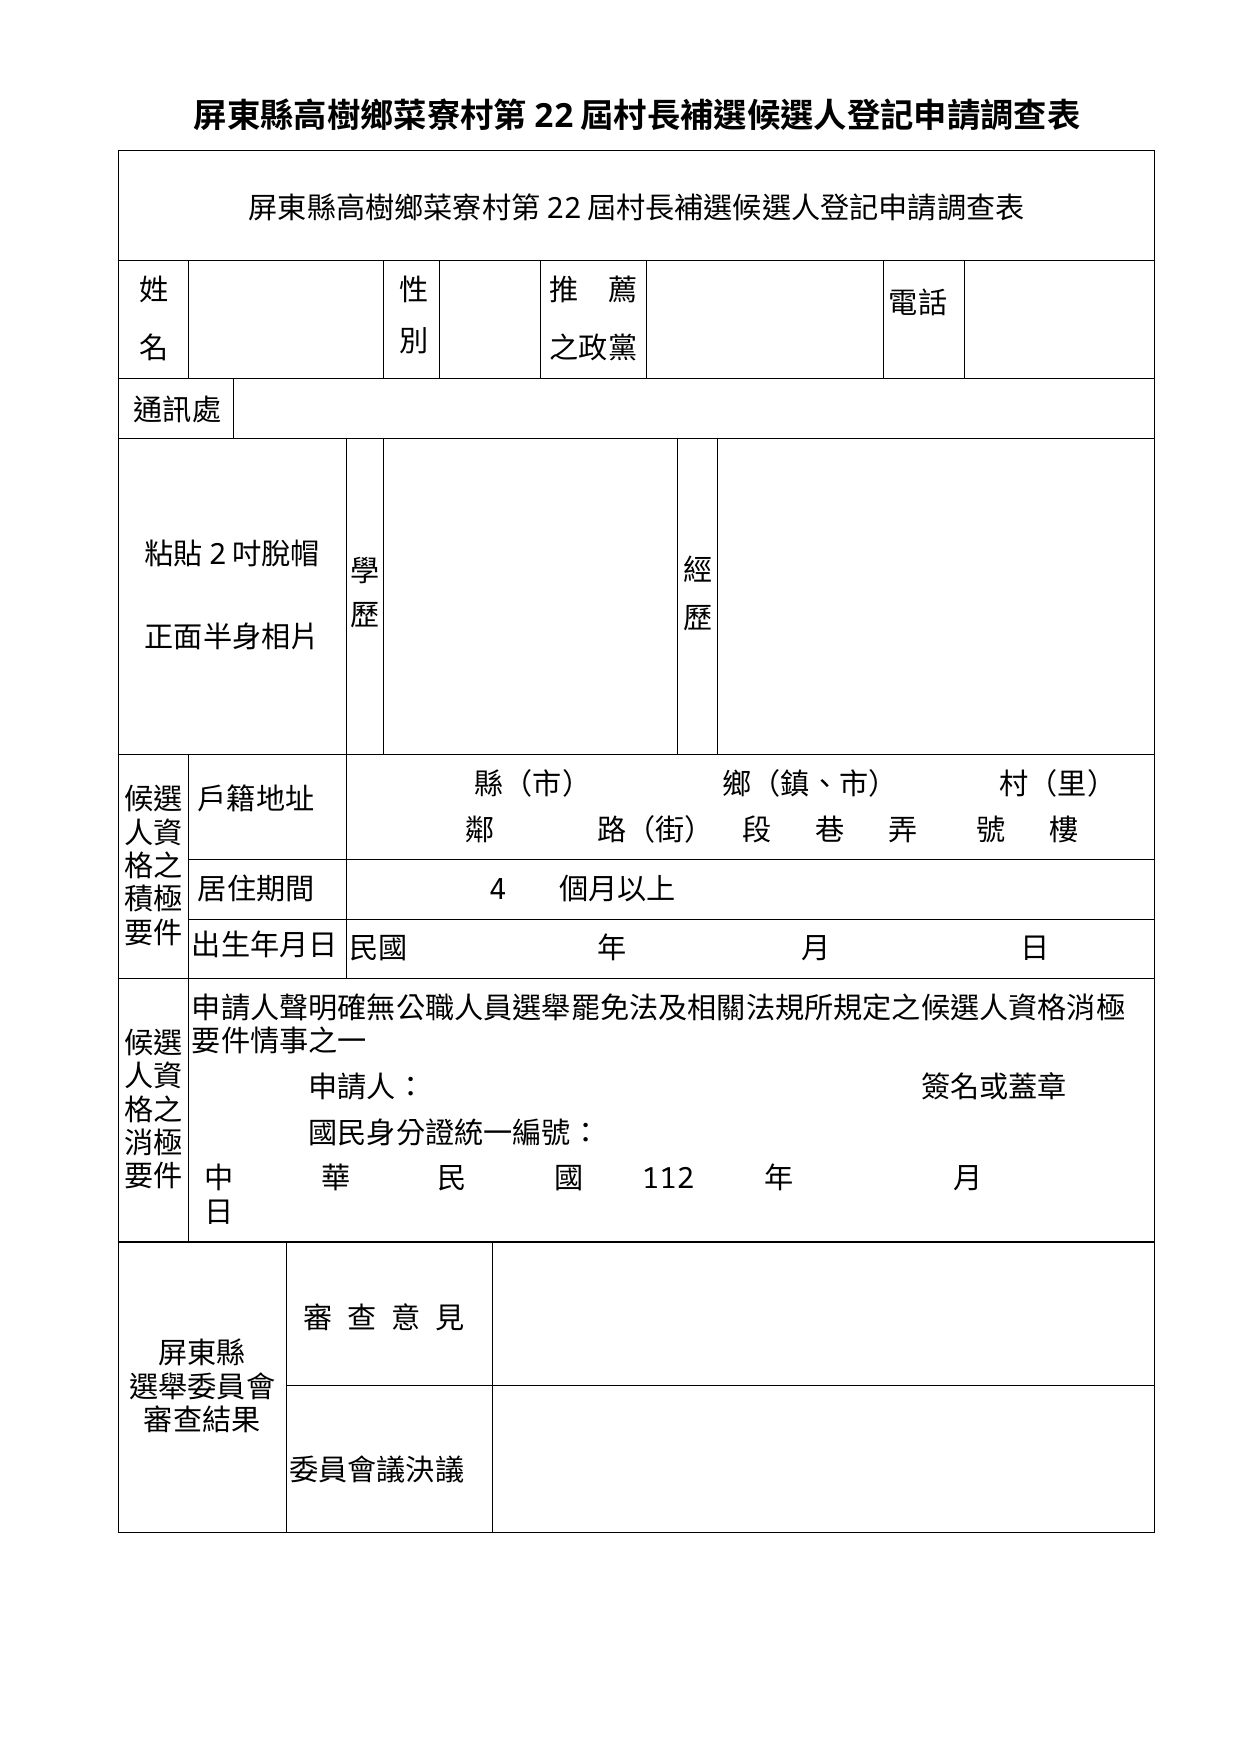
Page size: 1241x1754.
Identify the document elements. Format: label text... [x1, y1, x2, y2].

table_cell [647, 261, 883, 378]
table_cell 粘貼2吋脫帽 正面半身相片 [119, 439, 346, 754]
table_cell 4 個月以上 [347, 860, 1154, 918]
table_cell 委員會議決議 [287, 1386, 492, 1532]
table_cell [384, 439, 677, 754]
table_cell 審 查 意 見 [287, 1243, 492, 1385]
table_cell [493, 1243, 1154, 1385]
table_cell 學歷 [347, 439, 383, 754]
table_header 屏東縣高樹鄉菜寮村第22屆村長補選候選人登記申請調查表 [119, 151, 1154, 260]
text 屏東縣高樹鄉菜寮村第22屆村長補選候選人登記申請調查表 [118, 89, 1122, 137]
table_cell 申請人聲明確無公職人員選舉罷免法及相關法規所規定之候選人資格消極要件情事之一 申請人： 簽名或蓋章 國民身分證統一編號： 中 華 民 國 112 年 月 日 [189, 979, 1154, 1241]
table_cell 候選 人資 格之 消極 要件 [119, 979, 188, 1241]
table_cell [189, 261, 383, 378]
table_cell [965, 261, 1154, 378]
table_cell [440, 261, 540, 378]
table_cell 通訊處 [119, 379, 233, 437]
table_cell 縣（市） 鄉（鎮、市） 村（里） 鄰 路（街） 段 巷 弄 號 樓 [347, 755, 1154, 859]
table_cell 居住期間 [189, 860, 346, 918]
table_cell 性 別 [384, 261, 439, 378]
table_cell 屏東縣 選舉委員會 審查結果 [119, 1243, 286, 1532]
table_cell 電話 [884, 261, 964, 378]
table_cell [234, 379, 1154, 437]
table_cell 經歷 [678, 439, 717, 754]
table_cell 民國 年 月 日 [347, 920, 1154, 978]
table_cell 戶籍地址 [189, 755, 346, 859]
table_cell 候選 人資 格之 積極 要件 [119, 755, 188, 978]
table_cell 出生年月日 [189, 920, 346, 978]
table_cell 推 薦 之政黨 [541, 261, 646, 378]
table_cell [718, 439, 1154, 754]
table_cell [493, 1386, 1154, 1532]
table_cell 姓 名 [119, 261, 188, 378]
